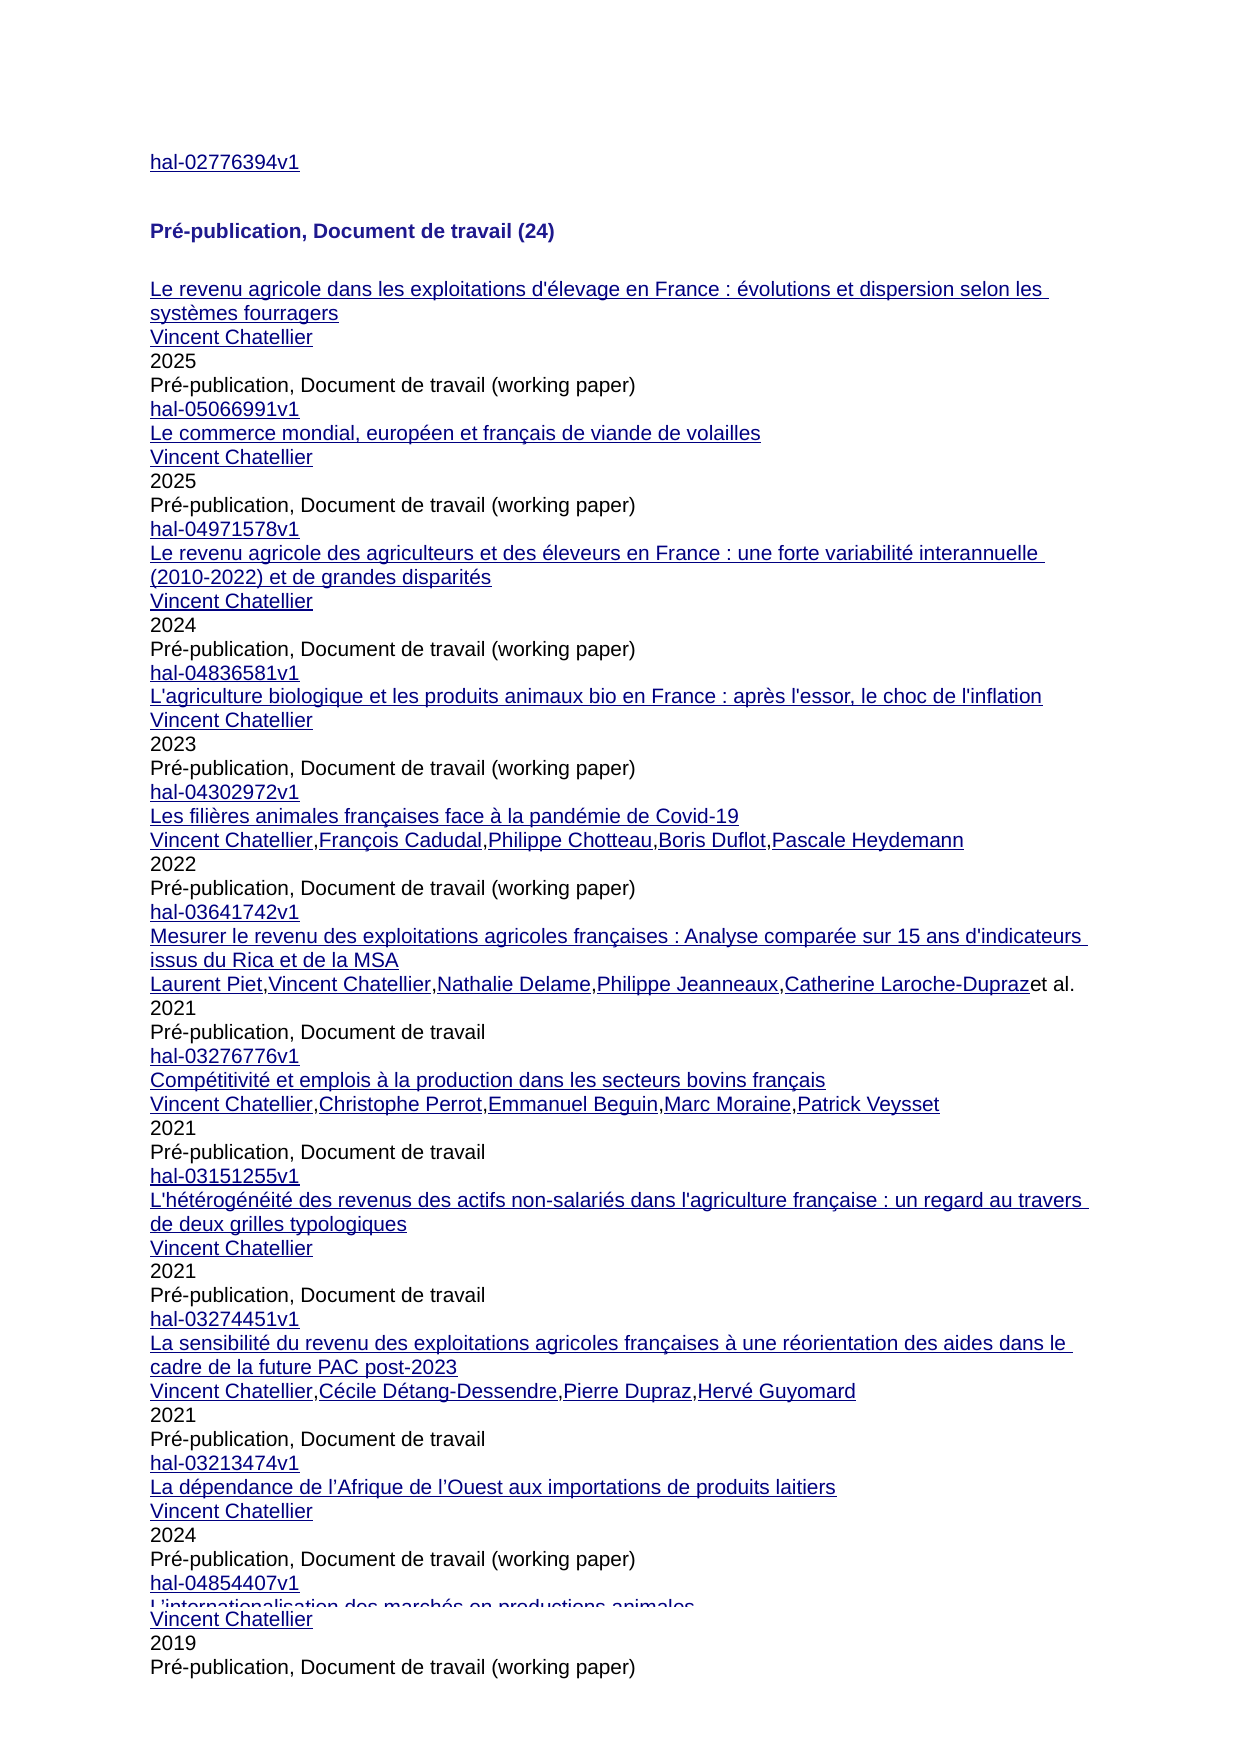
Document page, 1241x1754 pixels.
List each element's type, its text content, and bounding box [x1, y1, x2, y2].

table_cell L'agriculture biologique et les produits animaux bio en France : après l'essor, le choc de l'inflation Vincent Chatellier 2023 Pré-publication, Document de travail (working paper) hal-04302972v1 [150, 684, 1090, 804]
table_cell L'hétérogénéité des revenus des actifs non-salariés dans l'agriculture française : un regard au travers de deux grilles typologiques Vincent Chatellier 2021 Pré-publication, Document de travail hal-03274451v1 [150, 1188, 1090, 1331]
table_cell La sensibilité du revenu des exploitations agricoles françaises à une réorientation des aides dans le cadre de la future PAC post-2023 Vincent Chatellier,Cécile Détang-Dessendre,Pierre Dupraz,Hervé Guyomard 2021 Pré-publication, Document de travail hal-03213474v1 [150, 1331, 1090, 1475]
table_cell L’internationalisation des marchés en productions animales Vincent Chatellier 2019 Pré-publication, Document de travail (working paper) [150, 1595, 1090, 1679]
table_cell Les filières animales françaises face à la pandémie de Covid-19 Vincent Chatellier,François Cadudal,Philippe Chotteau,Boris Duflot,Pascale Heydemann 2022 Pré-publication, Document de travail (working paper) hal-03641742v1 [150, 804, 1090, 924]
subtitle Pré-publication, Document de travail (24) [150, 219, 1090, 243]
table_header Le revenu agricole dans les exploitations d'élevage en France : évolutions et dispersion selon les systèmes fourragers Vincent Chatellier 2025 Pré-publication, Document de travail (working paper) hal-05066991v1 [150, 277, 1090, 421]
table_cell Le commerce mondial, européen et français de viande de volailles Vincent Chatellier 2025 Pré-publication, Document de travail (working paper) hal-04971578v1 [150, 421, 1090, 541]
table_cell La dépendance de l’Afrique de l’Ouest aux importations de produits laitiers Vincent Chatellier 2024 Pré-publication, Document de travail (working paper) hal-04854407v1 [150, 1475, 1090, 1595]
table_cell Compétitivité et emplois à la production dans les secteurs bovins français Vincent Chatellier,Christophe Perrot,Emmanuel Beguin,Marc Moraine,Patrick Veysset 2021 Pré-publication, Document de travail hal-03151255v1 [150, 1068, 1090, 1187]
table_cell Mesurer le revenu des exploitations agricoles françaises : Analyse comparée sur 15 ans d'indicateurs issus du Rica et de la MSA Laurent Piet,Vincent Chatellier,Nathalie Delame,Philippe Jeanneaux,Catherine Laroche-Duprazet al. 2021 Pré-publication, Document de travail hal-03276776v1 [150, 924, 1090, 1068]
table_cell Le revenu agricole des agriculteurs et des éleveurs en France : une forte variabilité interannuelle (2010-2022) et de grandes disparités Vincent Chatellier 2024 Pré-publication, Document de travail (working paper) hal-04836581v1 [150, 541, 1090, 684]
table_cell hal-02776394v1 [150, 150, 1090, 174]
